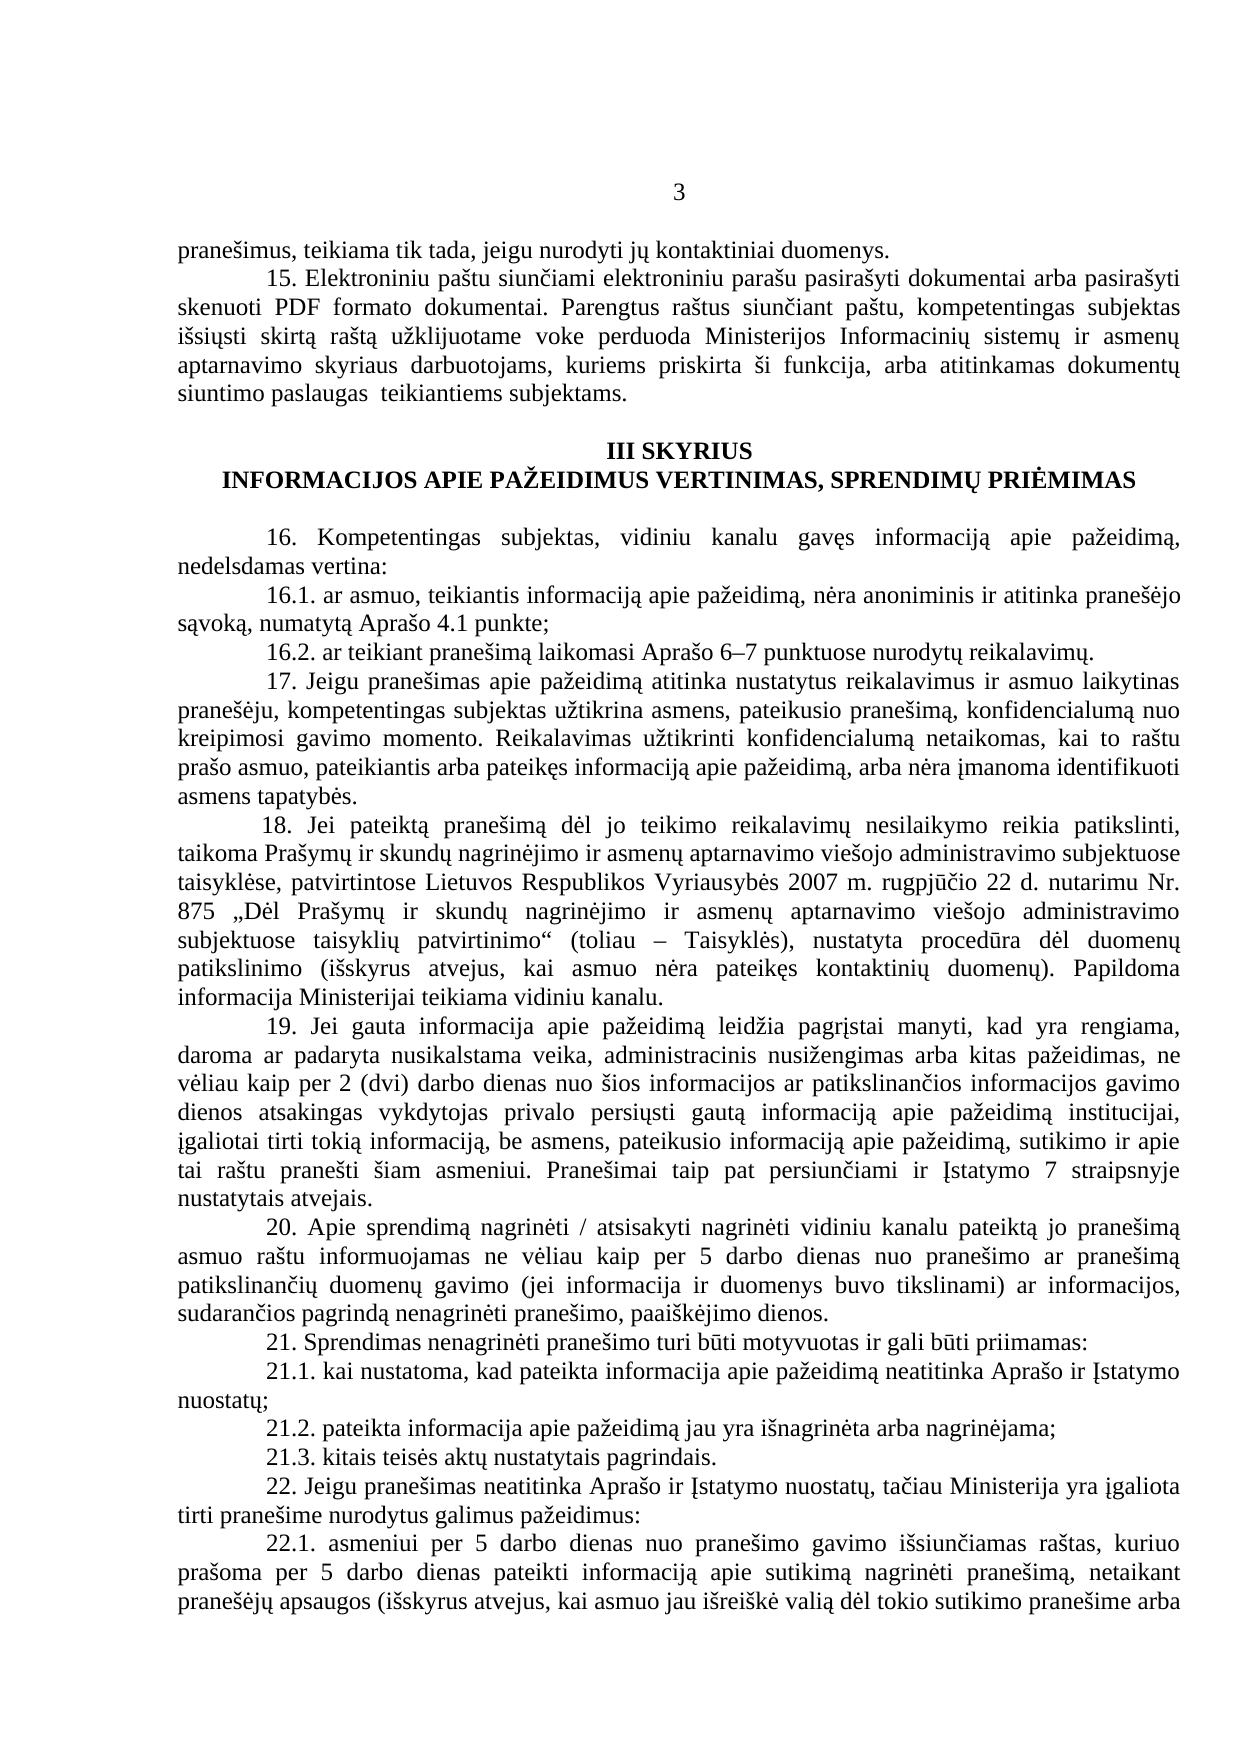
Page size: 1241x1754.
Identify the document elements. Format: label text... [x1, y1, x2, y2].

text 16.2. ar teikiant pranešimą laikomasi Aprašo 6–7 punktuose nurodytų reikalavimų. [177, 637, 1181, 666]
text 21.1. kai nustatoma, kad pateikta informacija apie pažeidimą neatitinka Aprašo ir Įstatymo nuostatų; [177, 1356, 1181, 1413]
text 21. Sprendimas nenagrinėti pranešimo turi būti motyvuotas ir gali būti priimamas: [177, 1327, 1181, 1356]
text pranešimus, teikiama tik tada, jeigu nurodyti jų kontaktiniai duomenys. [177, 235, 1181, 263]
text 22.1. asmeniui per 5 darbo dienas nuo pranešimo gavimo išsiunčiamas raštas, kuriuo prašoma per 5 darbo dienas pateikti informaciją apie sutikimą nagrinėti pranešimą, netaikant pranešėjų apsaugos (išskyrus atvejus, kai asmuo jau išreiškė valią dėl tokio sutikimo pranešime arba [177, 1528, 1181, 1615]
text 19. Jei gauta informacija apie pažeidimą leidžia pagrįstai manyti, kad yra rengiama, daroma ar padaryta nusikalstama veika, administracinis nusižengimas arba kitas pažeidimas, ne vėliau kaip per 2 (dvi) darbo dienas nuo šios informacijos ar patikslinančios informacijos gavimo dienos atsakingas vykdytojas privalo persiųsti gautą informaciją apie pažeidimą institucijai, įgaliotai tirti tokią informaciją, be asmens, pateikusio informaciją apie pažeidimą, sutikimo ir apie tai raštu pranešti šiam asmeniui. Pranešimai taip pat persiunčiami ir Įstatymo 7 straipsnyje nustatytais atvejais. [177, 1011, 1181, 1212]
text 21.2. pateikta informacija apie pažeidimą jau yra išnagrinėta arba nagrinėjama; [177, 1413, 1181, 1442]
text 16.1. ar asmuo, teikiantis informaciją apie pažeidimą, nėra anoniminis ir atitinka pranešėjo sąvoką, numatytą Aprašo 4.1 punkte; [177, 580, 1181, 637]
text 21.3. kitais teisės aktų nustatytais pagrindais. [177, 1442, 1181, 1471]
text 16. Kompetentingas subjektas, vidiniu kanalu gavęs informaciją apie pažeidimą, nedelsdamas vertina: [177, 522, 1181, 580]
text 22. Jeigu pranešimas neatitinka Aprašo ir Įstatymo nuostatų, tačiau Ministerija yra įgaliota tirti pranešime nurodytus galimus pažeidimus: [177, 1471, 1181, 1528]
text 17. Jeigu pranešimas apie pažeidimą atitinka nustatytus reikalavimus ir asmuo laikytinas pranešėju, kompetentingas subjektas užtikrina asmens, pateikusio pranešimą, konfidencialumą nuo kreipimosi gavimo momento. Reikalavimas užtikrinti konfidencialumą netaikomas, kai to raštu prašo asmuo, pateikiantis arba pateikęs informaciją apie pažeidimą, arba nėra įmanoma identifikuoti asmens tapatybės. [177, 666, 1181, 810]
text 15. Elektroniniu paštu siunčiami elektroniniu parašu pasirašyti dokumentai arba pasirašyti skenuoti PDF formato dokumentai. Parengtus raštus siunčiant paštu, kompetentingas subjektas išsiųsti skirtą raštą užklijuotame voke perduoda Ministerijos Informacinių sistemų ir asmenų aptarnavimo skyriaus darbuotojams, kuriems priskirta ši funkcija, arba atitinkamas dokumentų siuntimo paslaugas teikiantiems subjektams. [177, 263, 1181, 407]
text 18. Jei pateiktą pranešimą dėl jo teikimo reikalavimų nesilaikymo reikia patikslinti, taikoma Prašymų ir skundų nagrinėjimo ir asmenų aptarnavimo viešojo administravimo subjektuose taisyklėse, patvirtintose Lietuvos Respublikos Vyriausybės 2007 m. rugpjūčio 22 d. nutarimu Nr. 875 „Dėl Prašymų ir skundų nagrinėjimo ir asmenų aptarnavimo viešojo administravimo subjektuose taisyklių patvirtinimo“ (toliau – Taisyklės), nustatyta procedūra dėl duomenų patikslinimo (išskyrus atvejus, kai asmuo nėra pateikęs kontaktinių duomenų). Papildoma informacija Ministerijai teikiama vidiniu kanalu. [177, 810, 1181, 1011]
text INFORMACIJOS APIE PAŽEIDIMUS VERTINIMAS, SPRENDIMŲ PRIĖMIMAS [177, 465, 1181, 493]
text III skyrius [177, 436, 1181, 465]
text 20. Apie sprendimą nagrinėti / atsisakyti nagrinėti vidiniu kanalu pateiktą jo pranešimą asmuo raštu informuojamas ne vėliau kaip per 5 darbo dienas nuo pranešimo ar pranešimą patikslinančių duomenų gavimo (jei informacija ir duomenys buvo tikslinami) ar informacijos, sudarančios pagrindą nenagrinėti pranešimo, paaiškėjimo dienos. [177, 1212, 1181, 1327]
